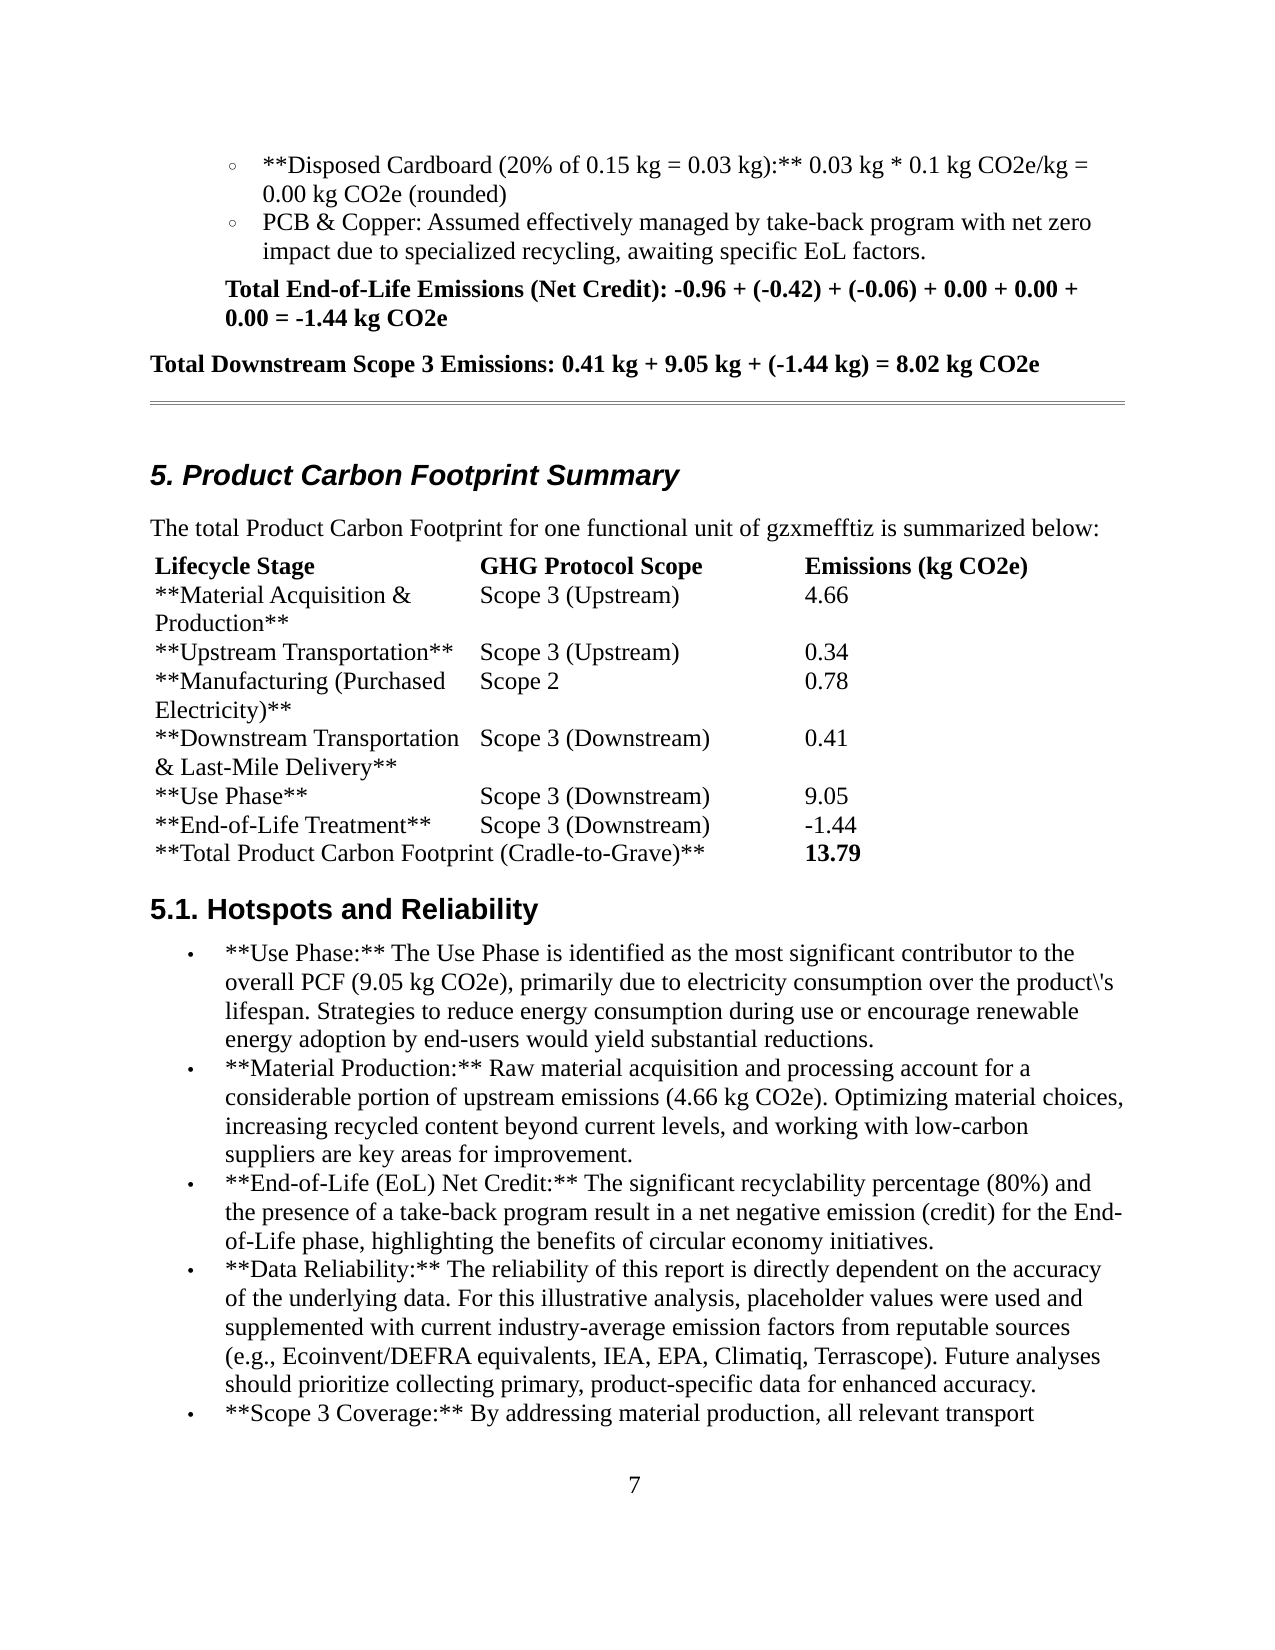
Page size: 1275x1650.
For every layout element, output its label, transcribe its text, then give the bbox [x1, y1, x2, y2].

table_cell 0.34 [800, 637, 1125, 666]
list Total End-of-Life Emissions (Net Credit): -0.96 + (-0.42) + (-0.06) + 0.00 + 0.00 + 0.00 = -1.44 kg CO2e [187, 274, 1125, 331]
table_cell **Downstream Transportation & Last-Mile Delivery** [150, 724, 475, 781]
table_cell Scope 3 (Downstream) [475, 724, 800, 781]
table_header Emissions (kg CO2e) [800, 551, 1125, 580]
text Total Downstream Scope 3 Emissions: 0.41 kg + 9.05 kg + (-1.44 kg) = 8.02 kg CO2e [150, 349, 1125, 378]
table_header Lifecycle Stage [150, 551, 475, 580]
list **End-of-Life (EoL) Net Credit:** The significant recyclability percentage (80%) and the presence of a take-back program result in a net negative emission (credit) for the End-of-Life phase, highlighting the benefits of circular economy initiatives. [187, 1168, 1125, 1254]
table_cell Scope 3 (Upstream) [475, 637, 800, 666]
table_cell Scope 3 (Downstream) [475, 781, 800, 810]
subtitle 5.1. Hotspots and Reliability [150, 892, 1125, 926]
table_cell Scope 2 [475, 666, 800, 723]
table_cell **Material Acquisition & Production** [150, 580, 475, 637]
table_cell **Total Product Carbon Footprint (Cradle-to-Grave)** [150, 839, 800, 867]
table_cell **End-of-Life Treatment** [150, 810, 475, 838]
table_header GHG Protocol Scope [475, 551, 800, 580]
subtitle 5. Product Carbon Footprint Summary [150, 458, 1125, 492]
table_cell **Manufacturing (Purchased Electricity)** [150, 666, 475, 723]
list PCB & Copper: Assumed effectively managed by take-back program with net zero impact due to specialized recycling, awaiting specific EoL factors. [225, 207, 1125, 265]
table_cell **Use Phase** [150, 781, 475, 810]
table_cell 9.05 [800, 781, 1125, 810]
table_cell -1.44 [800, 810, 1125, 838]
table_cell **Upstream Transportation** [150, 637, 475, 666]
table_cell Scope 3 (Downstream) [475, 810, 800, 838]
list **Scope 3 Coverage:** By addressing material production, all relevant transport [187, 1398, 1125, 1427]
text The total Product Carbon Footprint for one functional unit of gzxmefftiz is summarized below: [150, 513, 1125, 542]
list **Disposed Cardboard (20% of 0.15 kg = 0.03 kg):** 0.03 kg * 0.1 kg CO2e/kg = 0.00 kg CO2e (rounded) [225, 150, 1125, 207]
table_cell 0.41 [800, 724, 1125, 781]
table_cell Scope 3 (Upstream) [475, 580, 800, 637]
list **Data Reliability:** The reliability of this report is directly dependent on the accuracy of the underlying data. For this illustrative analysis, placeholder values were used and supplemented with current industry-average emission factors from reputable sources (e.g., Ecoinvent/DEFRA equivalents, IEA, EPA, Climatiq, Terrascope). Future analyses should prioritize collecting primary, product-specific data for enhanced accuracy. [187, 1254, 1125, 1398]
list **Use Phase:** The Use Phase is identified as the most significant contributor to the overall PCF (9.05 kg CO2e), primarily due to electricity consumption over the product\'s lifespan. Strategies to reduce energy consumption during use or encourage renewable energy adoption by end-users would yield substantial reductions. [187, 938, 1125, 1053]
table_cell 13.79 [800, 839, 1125, 867]
table_cell 4.66 [800, 580, 1125, 637]
list **Material Production:** Raw material acquisition and processing account for a considerable portion of upstream emissions (4.66 kg CO2e). Optimizing material choices, increasing recycled content beyond current levels, and working with low-carbon suppliers are key areas for improvement. [187, 1053, 1125, 1168]
table_cell 0.78 [800, 666, 1125, 723]
